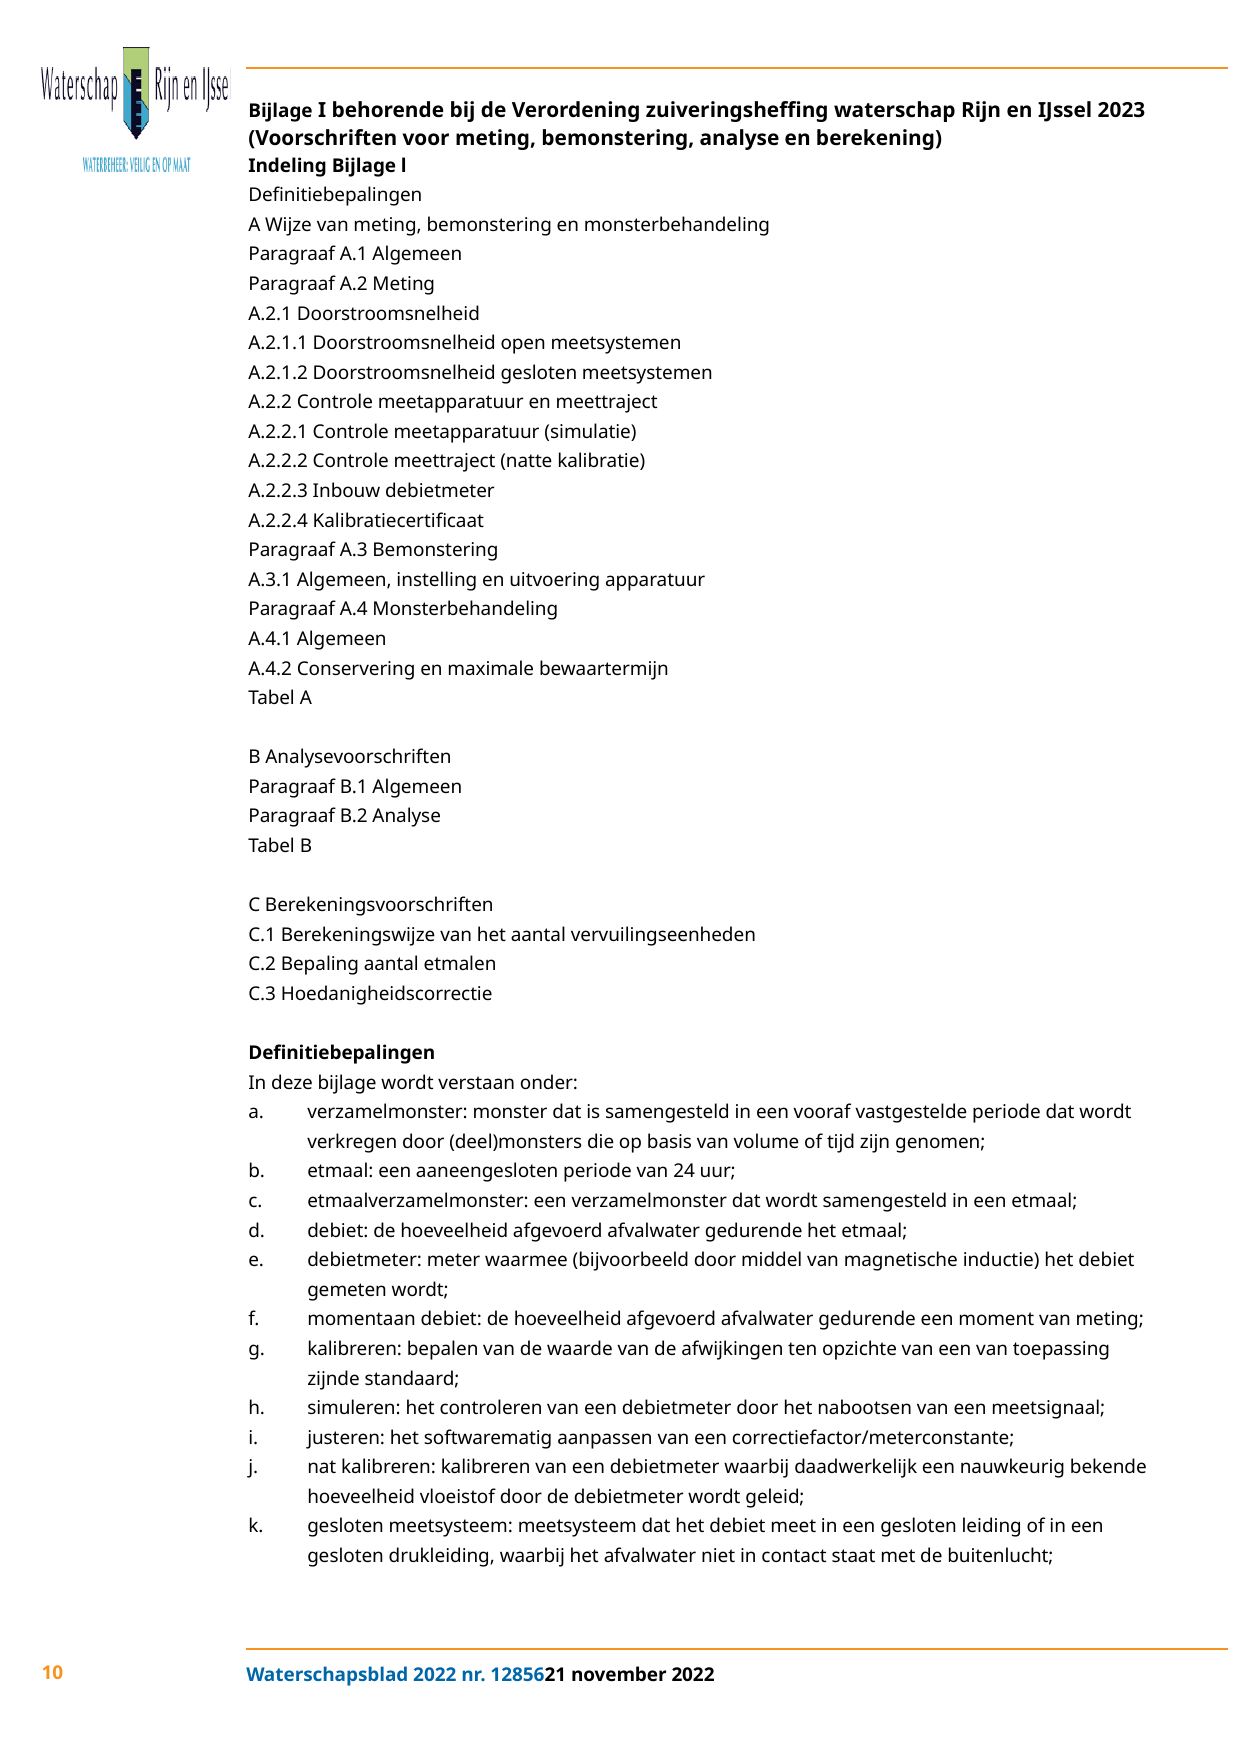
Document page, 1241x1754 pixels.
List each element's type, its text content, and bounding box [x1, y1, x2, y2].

text Paragraaf B.2 Analyse [248, 803, 1152, 828]
text Bijlage I behorende bij de Verordening zuiveringsheffing waterschap Rijn en IJssel 2023 (Voorschriften voor meting, bemonstering, analyse en berekening) [248, 95, 1152, 152]
list nat kalibreren: kalibreren van een debietmeter waarbij daadwerkelijk een nauwkeurig bekende hoeveelheid vloeistof door de debietmeter wordt geleid; [248, 1453, 1152, 1509]
text Paragraaf A.3 Bemonstering [248, 536, 1152, 562]
list momentaan debiet: de hoeveelheid afgevoerd afvalwater gedurende een moment van meting; [248, 1306, 1152, 1331]
text A.2.2.3 Inbouw debietmeter [248, 477, 1152, 503]
list justeren: het softwarematig aanpassen van een correctiefactor/meterconstante; [248, 1424, 1152, 1449]
list etmaalverzamelmonster: een verzamelmonster dat wordt samengesteld in een etmaal; [248, 1187, 1152, 1213]
text A.2.2 Controle meetapparatuur en meettraject [248, 388, 1152, 414]
text A.4.2 Conservering en maximale bewaartermijn [248, 655, 1152, 680]
list verzamelmonster: monster dat is samengesteld in een vooraf vastgestelde periode dat wordt verkregen door (deel)monsters die op basis van volume of tijd zijn genomen; [248, 1098, 1152, 1154]
text Paragraaf B.1 Algemeen [248, 773, 1152, 799]
text In deze bijlage wordt verstaan onder: [248, 1069, 1152, 1094]
list debietmeter: meter waarmee (bijvoorbeeld door middel van magnetische inductie) het debiet gemeten wordt; [248, 1246, 1152, 1302]
text A.2.1 Doorstroomsnelheid [248, 300, 1152, 325]
text B Analysevoorschriften [248, 743, 1152, 769]
picture [41, 47, 231, 172]
text A.2.1.1 Doorstroomsnelheid open meetsystemen [248, 329, 1152, 355]
text A.4.1 Algemeen [248, 625, 1152, 651]
text C.2 Bepaling aantal etmalen [248, 951, 1152, 976]
text Paragraaf A.1 Algemeen [248, 241, 1152, 266]
text Indeling Bijlage l [248, 152, 1152, 177]
list debiet: de hoeveelheid afgevoerd afvalwater gedurende het etmaal; [248, 1217, 1152, 1242]
text Definitiebepalingen [248, 1039, 1152, 1065]
text Paragraaf A.2 Meting [248, 270, 1152, 296]
text Paragraaf A.4 Monsterbehandeling [248, 596, 1152, 621]
text Tabel A [248, 684, 1152, 710]
list kalibreren: bepalen van de waarde van de afwijkingen ten opzichte van een van toepassing zijnde standaard; [248, 1335, 1152, 1390]
text C.3 Hoedanigheidscorrectie [248, 980, 1152, 1006]
text A.3.1 Algemeen, instelling en uitvoering apparatuur [248, 566, 1152, 592]
text A.2.2.4 Kalibratiecertificaat [248, 507, 1152, 532]
text Definitiebepalingen [248, 181, 1152, 207]
list etmaal: een aaneengesloten periode van 24 uur; [248, 1158, 1152, 1183]
text A.2.1.2 Doorstroomsnelheid gesloten meetsystemen [248, 359, 1152, 384]
list gesloten meetsysteem: meetsysteem dat het debiet meet in een gesloten leiding of in een gesloten drukleiding, waarbij het afvalwater niet in contact staat met de buitenlucht; [248, 1513, 1152, 1568]
text A Wijze van meting, bemonstering en monsterbehandeling [248, 211, 1152, 237]
text C.1 Berekeningswijze van het aantal vervuilingseenheden [248, 921, 1152, 947]
list simuleren: het controleren van een debietmeter door het nabootsen van een meetsignaal; [248, 1394, 1152, 1420]
text A.2.2.1 Controle meetapparatuur (simulatie) [248, 418, 1152, 444]
text Tabel B [248, 832, 1152, 858]
text C Berekeningsvoorschriften [248, 891, 1152, 917]
text A.2.2.2 Controle meettraject (natte kalibratie) [248, 448, 1152, 473]
